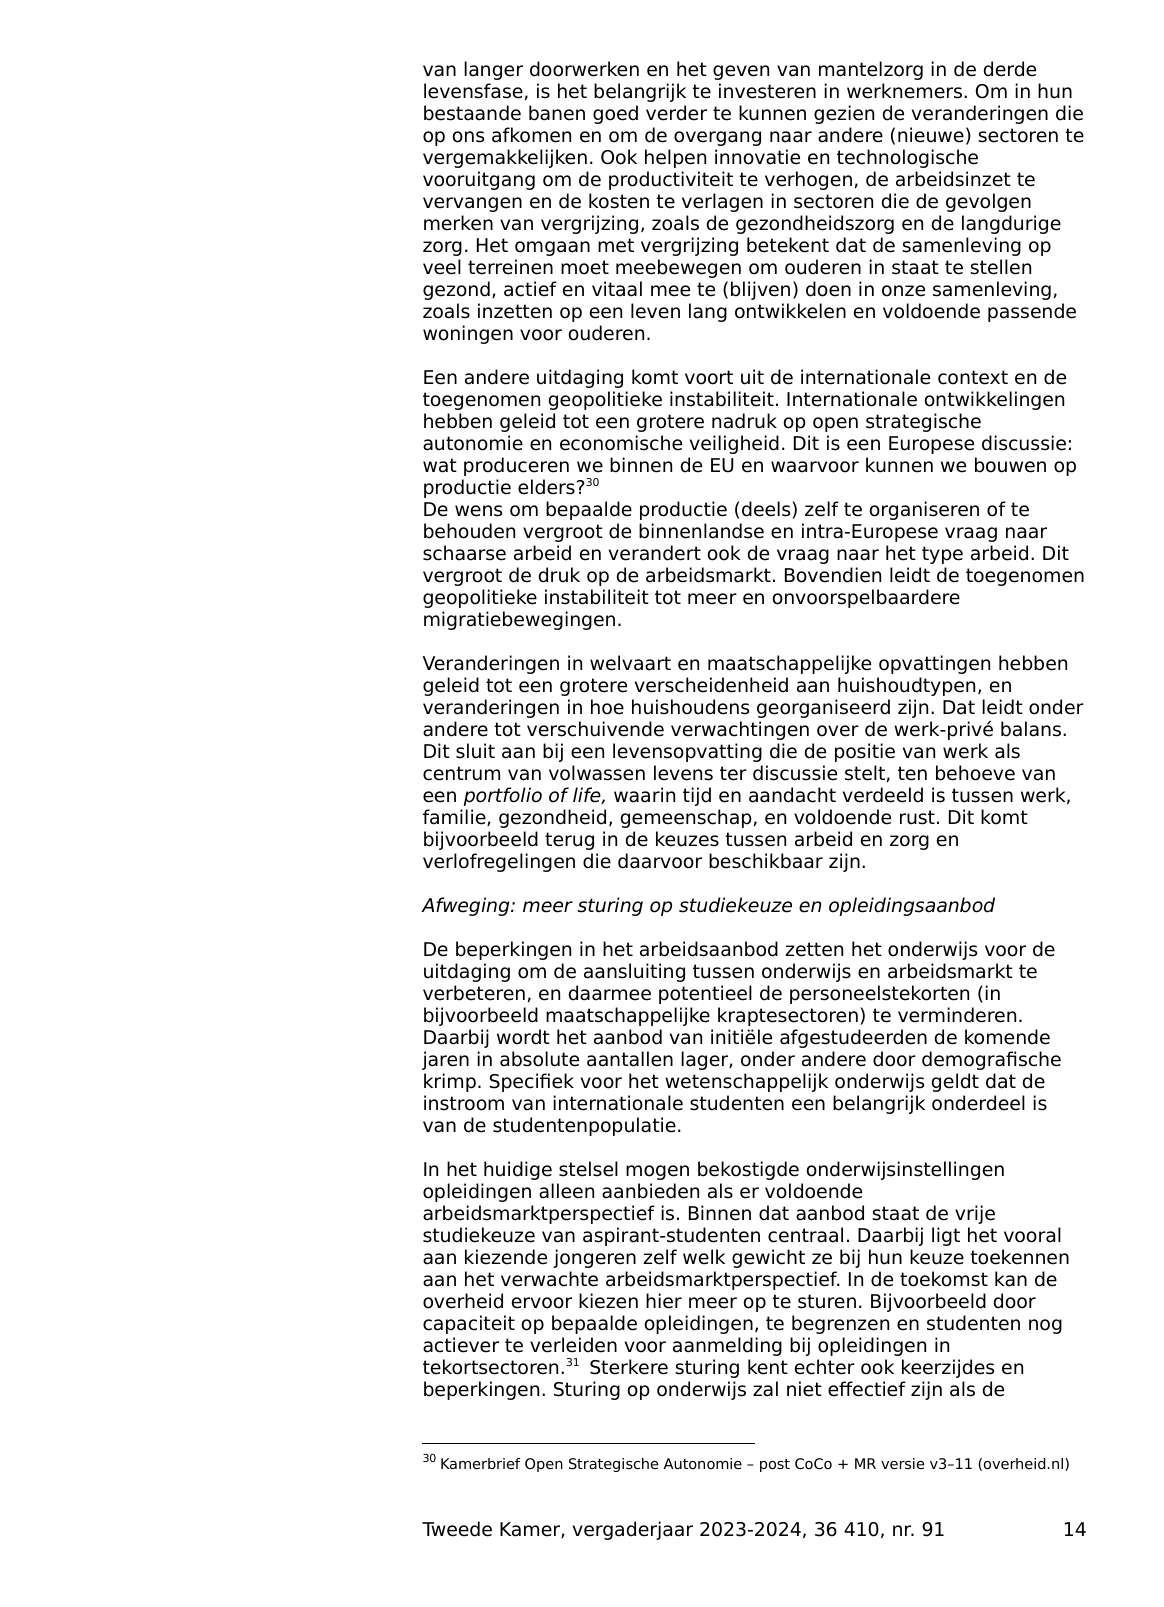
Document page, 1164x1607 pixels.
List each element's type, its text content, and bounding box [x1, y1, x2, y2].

text De wens om bepaalde productie (deels) zelf te organiseren of te behouden vergroot de binnenlandse en intra-Europese vraag naar schaarse arbeid en verandert ook de vraag naar het type arbeid. Dit vergroot de druk op de arbeidsmarkt. Bovendien leidt de toegenomen geopolitieke instabiliteit tot meer en onvoorspelbaardere migratiebewegingen. [422, 499, 1087, 631]
text In het huidige stelsel mogen bekostigde onderwijsinstellingen opleidingen alleen aanbieden als er voldoende arbeidsmarktperspectief is. Binnen dat aanbod staat de vrije studiekeuze van aspirant-studenten centraal. Daarbij ligt het vooral aan kiezende jongeren zelf welk gewicht ze bij hun keuze toekennen aan het verwachte arbeidsmarktperspectief. In de toekomst kan de overheid ervoor kiezen hier meer op te sturen. Bijvoorbeeld door capaciteit op bepaalde opleidingen, te begrenzen en studenten nog actiever te verleiden voor aanmelding bij opleidingen in tekortsectoren. Sterkere sturing kent echter ook keerzijdes en beperkingen. Sturing op onderwijs zal niet effectief zijn als de [422, 1159, 1087, 1401]
text Een andere uitdaging komt voort uit de internationale context en de toegenomen geopolitieke instabiliteit. Internationale ontwikkelingen hebben geleid tot een grotere nadruk op open strategische autonomie en economische veiligheid. Dit is een Europese discussie: wat produceren we binnen de EU en waarvoor kunnen we bouwen op productie elders? [422, 367, 1087, 499]
subtitle Afweging: meer sturing op studiekeuze en opleidingsaanbod [422, 895, 1087, 917]
text Kamerbrief Open Strategische Autonomie – post CoCo + MR versie v3–11 (overheid.nl) [422, 1452, 1087, 1474]
text van langer doorwerken en het geven van mantelzorg in de derde levensfase, is het belangrijk te investeren in werknemers. Om in hun bestaande banen goed verder te kunnen gezien de veranderingen die op ons afkomen en om de overgang naar andere (nieuwe) sectoren te vergemakkelijken. Ook helpen innovatie en technologische vooruitgang om de productiviteit te verhogen, de arbeidsinzet te vervangen en de kosten te verlagen in sectoren die de gevolgen merken van vergrijzing, zoals de gezondheidszorg en de langdurige zorg. Het omgaan met vergrijzing betekent dat de samenleving op veel terreinen moet meebewegen om ouderen in staat te stellen gezond, actief en vitaal mee te (blijven) doen in onze samenleving, zoals inzetten op een leven lang ontwikkelen en voldoende passende woningen voor ouderen. [422, 59, 1087, 345]
text Veranderingen in welvaart en maatschappelijke opvattingen hebben geleid tot een grotere verscheidenheid aan huishoudtypen, en veranderingen in hoe huishoudens georganiseerd zijn. Dat leidt onder andere tot verschuivende verwachtingen over de werk-privé balans. Dit sluit aan bij een levensopvatting die de positie van werk als centrum van volwassen levens ter discussie stelt, ten behoeve van een portfolio of life, waarin tijd en aandacht verdeeld is tussen werk, familie, gezondheid, gemeenschap, en voldoende rust. Dit komt bijvoorbeeld terug in de keuzes tussen arbeid en zorg en verlofregelingen die daarvoor beschikbaar zijn. [422, 653, 1087, 873]
text De beperkingen in het arbeidsaanbod zetten het onderwijs voor de uitdaging om de aansluiting tussen onderwijs en arbeidsmarkt te verbeteren, en daarmee potentieel de personeelstekorten (in bijvoorbeeld maatschappelijke kraptesectoren) te verminderen. Daarbij wordt het aanbod van initiële afgestudeerden de komende jaren in absolute aantallen lager, onder andere door demografische krimp. Specifiek voor het wetenschappelijk onderwijs geldt dat de instroom van internationale studenten een belangrijk onderdeel is van de studentenpopulatie. [422, 939, 1087, 1137]
